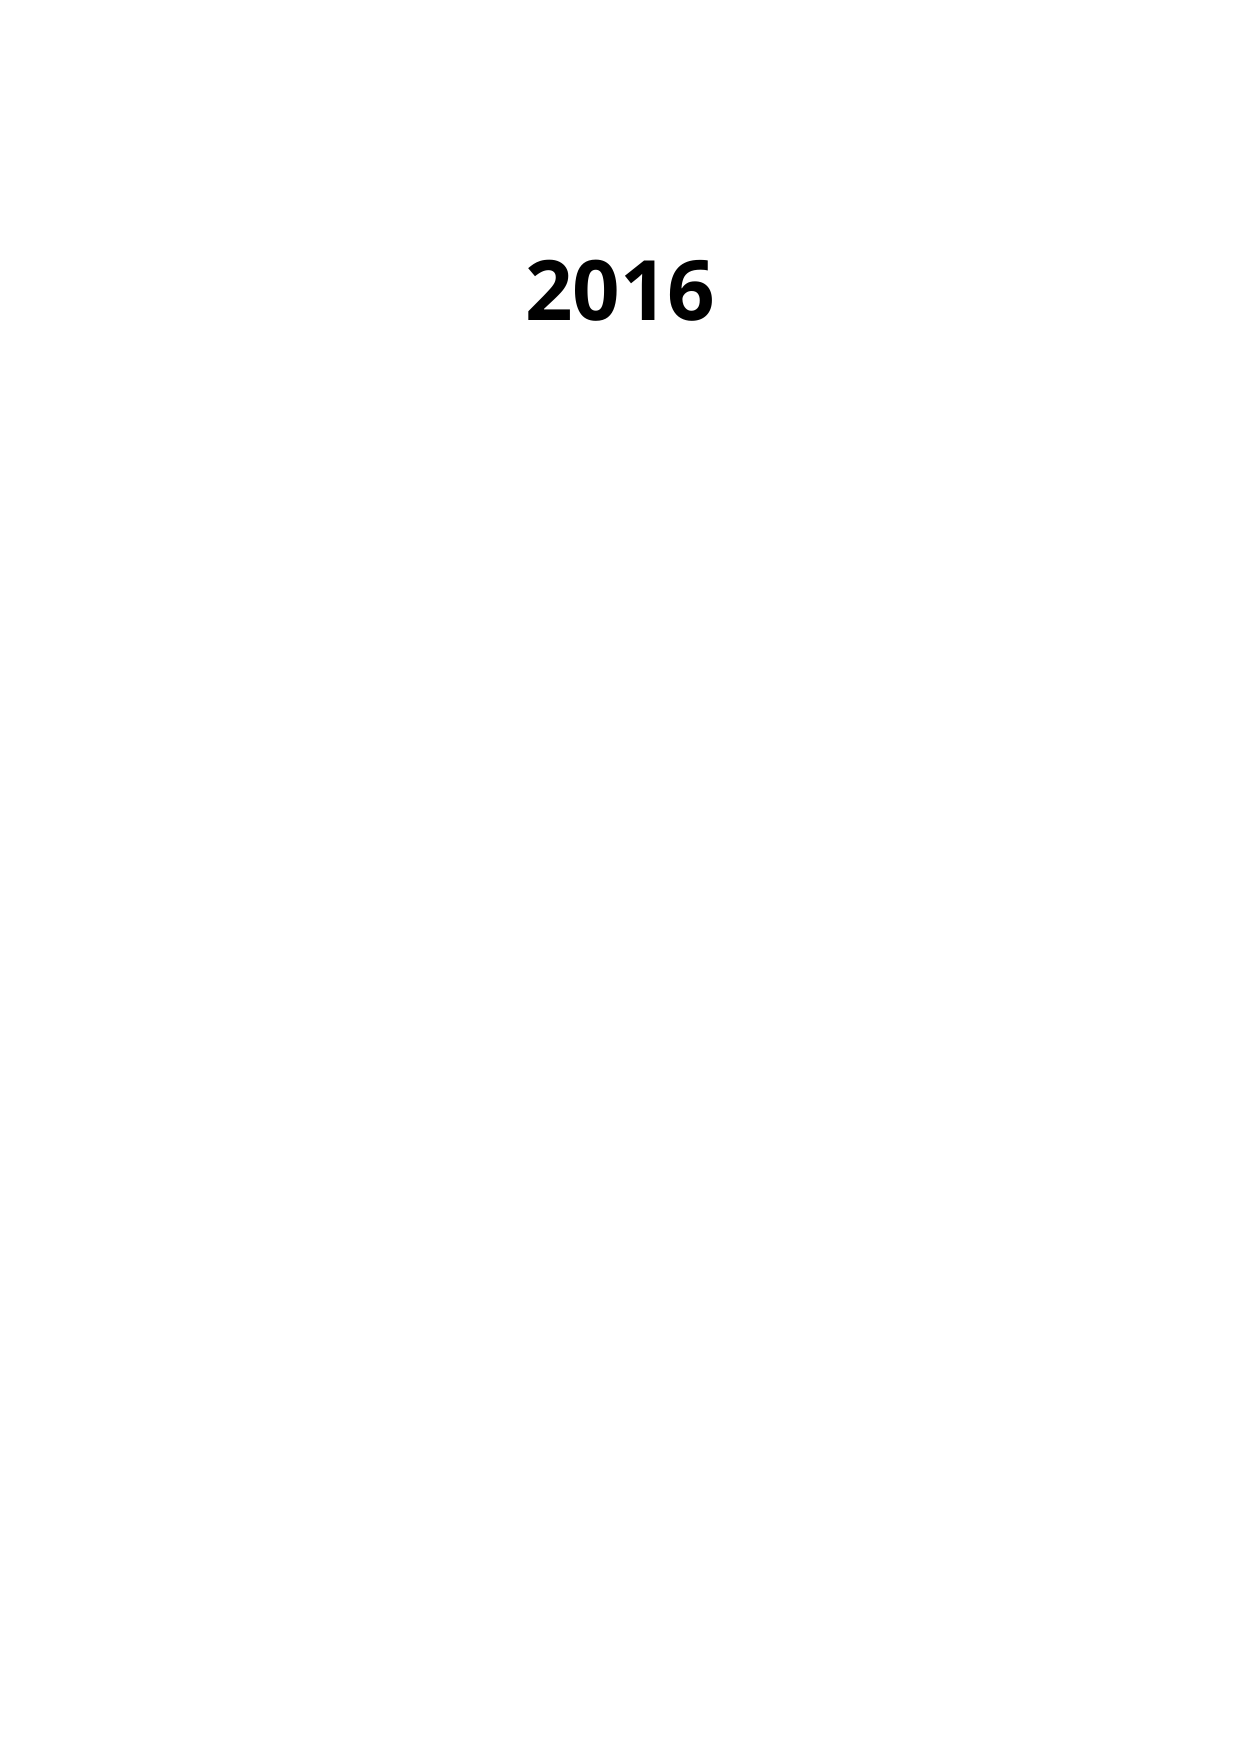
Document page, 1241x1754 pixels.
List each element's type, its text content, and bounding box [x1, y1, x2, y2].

text 2016 [118, 232, 1122, 345]
